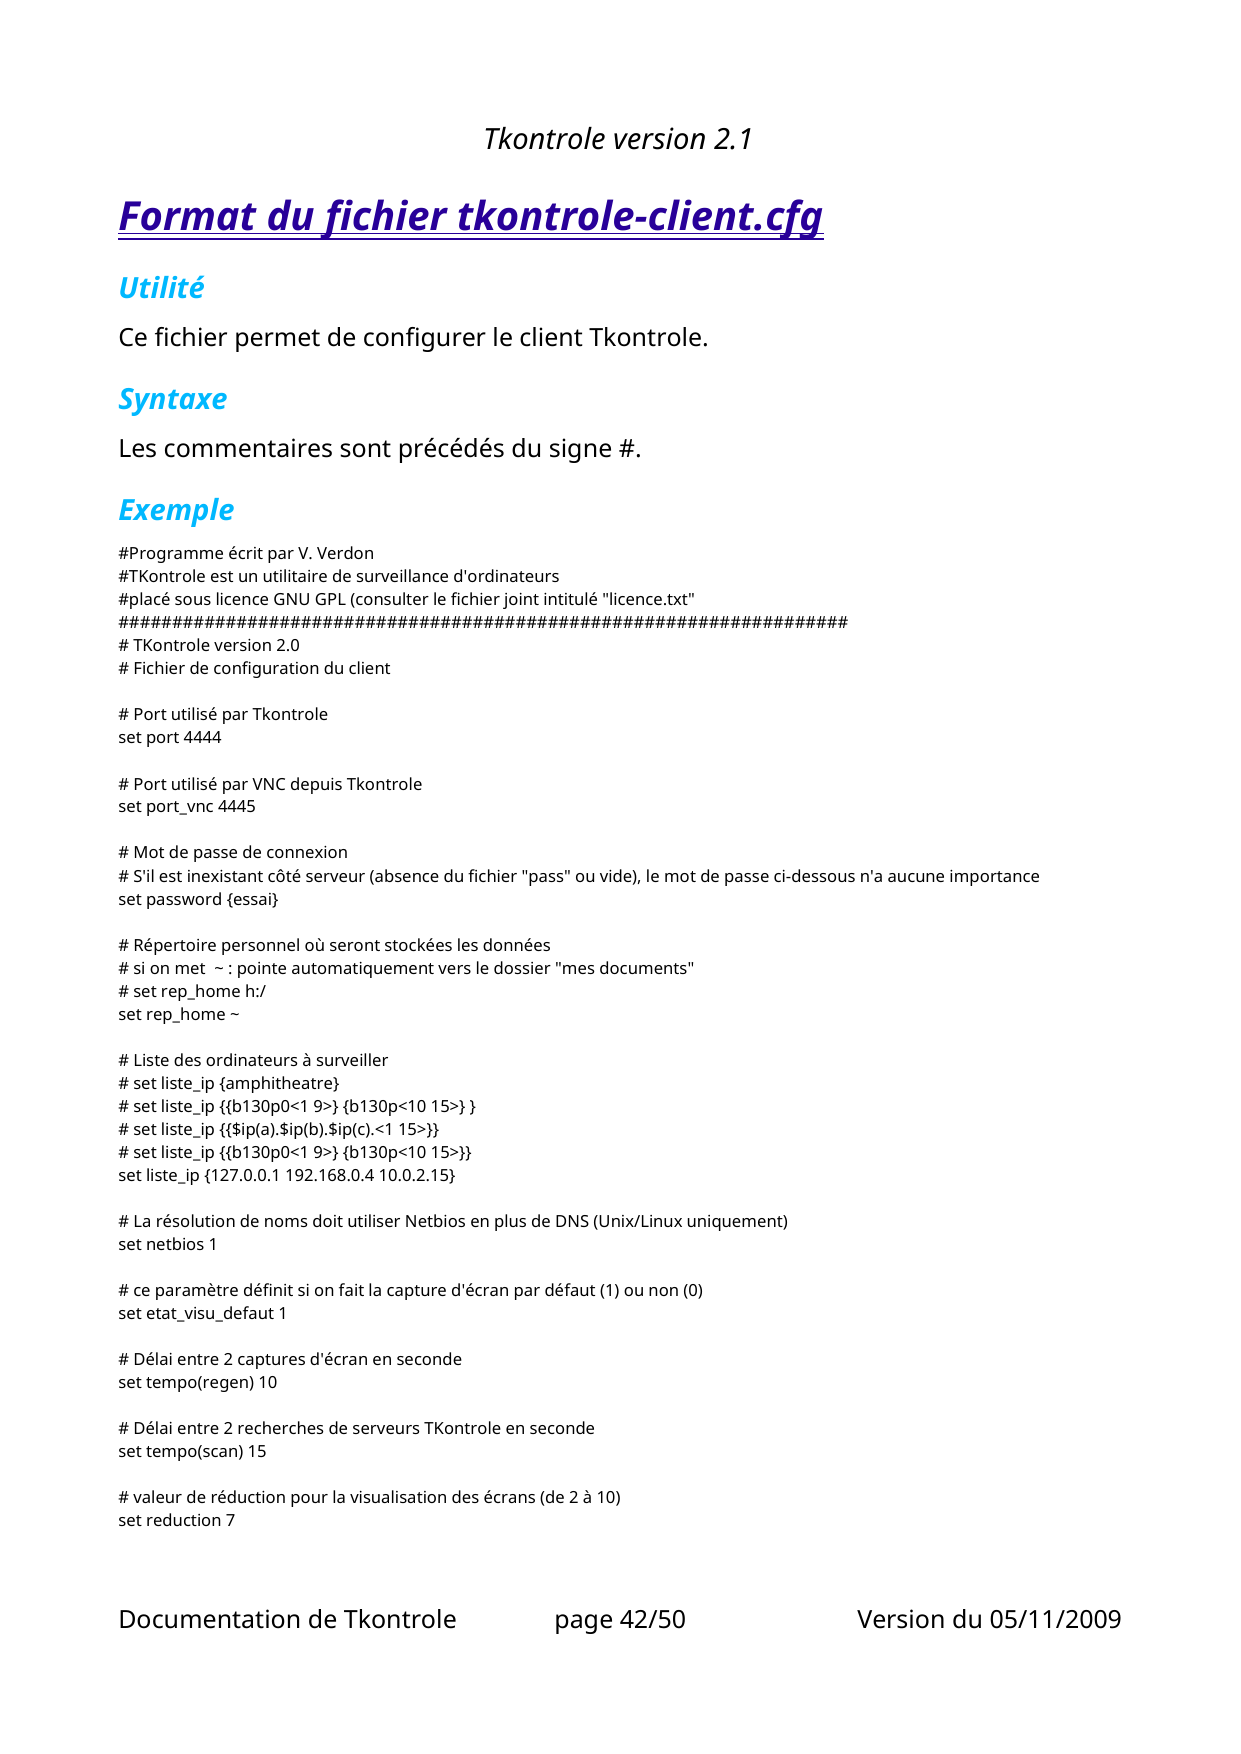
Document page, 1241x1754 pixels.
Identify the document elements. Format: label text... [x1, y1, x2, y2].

text # set liste_ip {{$ip(a).$ip(b).$ip(c).<1 15>}} [118, 1117, 1122, 1140]
text # Fichier de configuration du client [118, 657, 1122, 680]
text # Délai entre 2 recherches de serveurs TKontrole en seconde [118, 1416, 1122, 1439]
text # set liste_ip {{b130p0<1 9>} {b130p<10 15>} } [118, 1094, 1122, 1117]
text # set liste_ip {amphitheatre} [118, 1071, 1122, 1094]
text # ce paramètre définit si on fait la capture d'écran par défaut (1) ou non (0) [118, 1278, 1122, 1301]
text # La résolution de noms doit utiliser Netbios en plus de DNS (Unix/Linux uniquement) [118, 1209, 1122, 1232]
text # Liste des ordinateurs à surveiller [118, 1048, 1122, 1071]
text set rep_home ~ [118, 1002, 1122, 1025]
text set port_vnc 4445 [118, 795, 1122, 818]
text set reduction 7 [118, 1508, 1122, 1532]
text # TKontrole version 2.0 [118, 634, 1122, 657]
text set tempo(regen) 10 [118, 1370, 1122, 1393]
text # S'il est inexistant côté serveur (absence du fichier "pass" ou vide), le mot de passe ci-dessous n'a aucune importance [118, 864, 1122, 887]
text # Répertoire personnel où seront stockées les données [118, 933, 1122, 956]
subtitle Utilité [118, 267, 1122, 307]
subtitle Syntaxe [118, 378, 1122, 418]
text # Délai entre 2 captures d'écran en seconde [118, 1347, 1122, 1370]
text # set liste_ip {{b130p0<1 9>} {b130p<10 15>}} [118, 1140, 1122, 1163]
text #################################################################### [118, 611, 1122, 634]
text #TKontrole est un utilitaire de surveillance d'ordinateurs [118, 565, 1122, 588]
text # Port utilisé par VNC depuis Tkontrole [118, 772, 1122, 795]
subtitle Exemple [118, 489, 1122, 529]
text set netbios 1 [118, 1232, 1122, 1255]
text #placé sous licence GNU GPL (consulter le fichier joint intitulé "licence.txt" [118, 588, 1122, 611]
text # Port utilisé par Tkontrole [118, 703, 1122, 726]
subtitle Format du fichier tkontrole-client.cfg [118, 187, 1122, 242]
text Ce fichier permet de configurer le client Tkontrole. [118, 319, 1122, 353]
text # set rep_home h:/ [118, 979, 1122, 1002]
text set port 4444 [118, 726, 1122, 749]
text set etat_visu_defaut 1 [118, 1301, 1122, 1324]
text # valeur de réduction pour la visualisation des écrans (de 2 à 10) [118, 1486, 1122, 1508]
text set liste_ip {127.0.0.1 192.168.0.4 10.0.2.15} [118, 1163, 1122, 1186]
text set tempo(scan) 15 [118, 1439, 1122, 1462]
text set password {essai} [118, 887, 1122, 910]
text # si on met ~ : pointe automatiquement vers le dossier "mes documents" [118, 956, 1122, 979]
text #Programme écrit par V. Verdon [118, 542, 1122, 565]
text # Mot de passe de connexion [118, 841, 1122, 864]
text Les commentaires sont précédés du signe #. [118, 430, 1122, 464]
